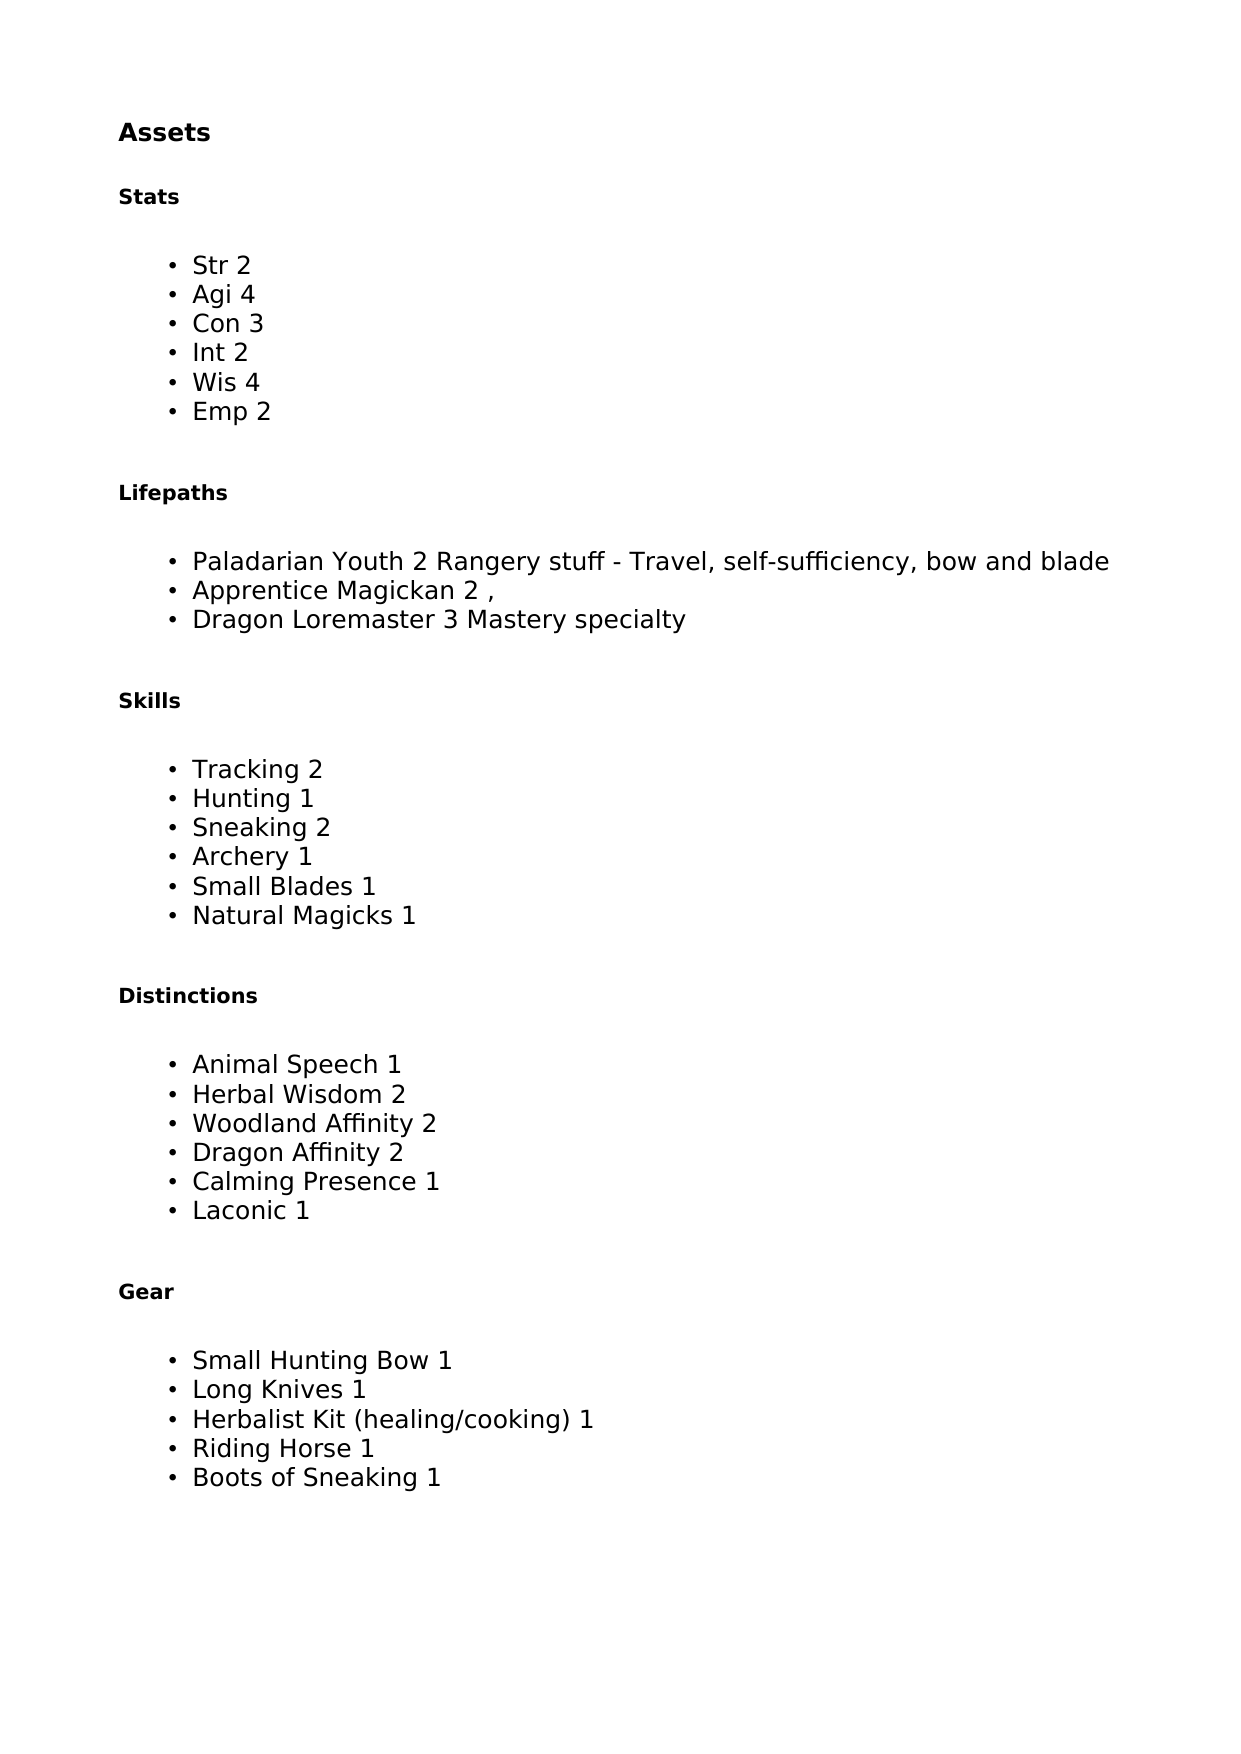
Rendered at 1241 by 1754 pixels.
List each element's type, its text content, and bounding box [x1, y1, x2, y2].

subtitle Distinctions [118, 984, 1122, 1009]
list Emp 2 [177, 397, 1122, 426]
list Small Blades 1 [177, 872, 1122, 901]
list Paladarian Youth 2 Rangery stuff - Travel, self-sufficiency, bow and blade [177, 547, 1122, 576]
list Laconic 1 [177, 1197, 1122, 1226]
subtitle Skills [118, 689, 1122, 713]
list Small Hunting Bow 1 [177, 1346, 1122, 1376]
subtitle Stats [118, 185, 1122, 209]
list Boots of Sneaking 1 [177, 1463, 1122, 1492]
list Sneaking 2 [177, 813, 1122, 842]
list Calming Presence 1 [177, 1167, 1122, 1197]
subtitle Assets [118, 118, 1122, 147]
list Archery 1 [177, 842, 1122, 872]
list Hunting 1 [177, 784, 1122, 813]
list Long Knives 1 [177, 1376, 1122, 1405]
list Natural Magicks 1 [177, 901, 1122, 930]
list Woodland Affinity 2 [177, 1109, 1122, 1138]
subtitle Gear [118, 1280, 1122, 1304]
list Int 2 [177, 338, 1122, 368]
list Riding Horse 1 [177, 1434, 1122, 1463]
list Str 2 [177, 251, 1122, 280]
list Animal Speech 1 [177, 1051, 1122, 1080]
list Con 3 [177, 309, 1122, 338]
subtitle Lifepaths [118, 481, 1122, 505]
list Dragon Affinity 2 [177, 1138, 1122, 1167]
list Herbal Wisdom 2 [177, 1080, 1122, 1109]
list Wis 4 [177, 368, 1122, 397]
list Dragon Loremaster 3 Mastery specialty [177, 605, 1122, 634]
list Apprentice Magickan 2 , [177, 576, 1122, 605]
list Agi 4 [177, 280, 1122, 309]
list Tracking 2 [177, 755, 1122, 784]
list Herbalist Kit (healing/cooking) 1 [177, 1405, 1122, 1434]
